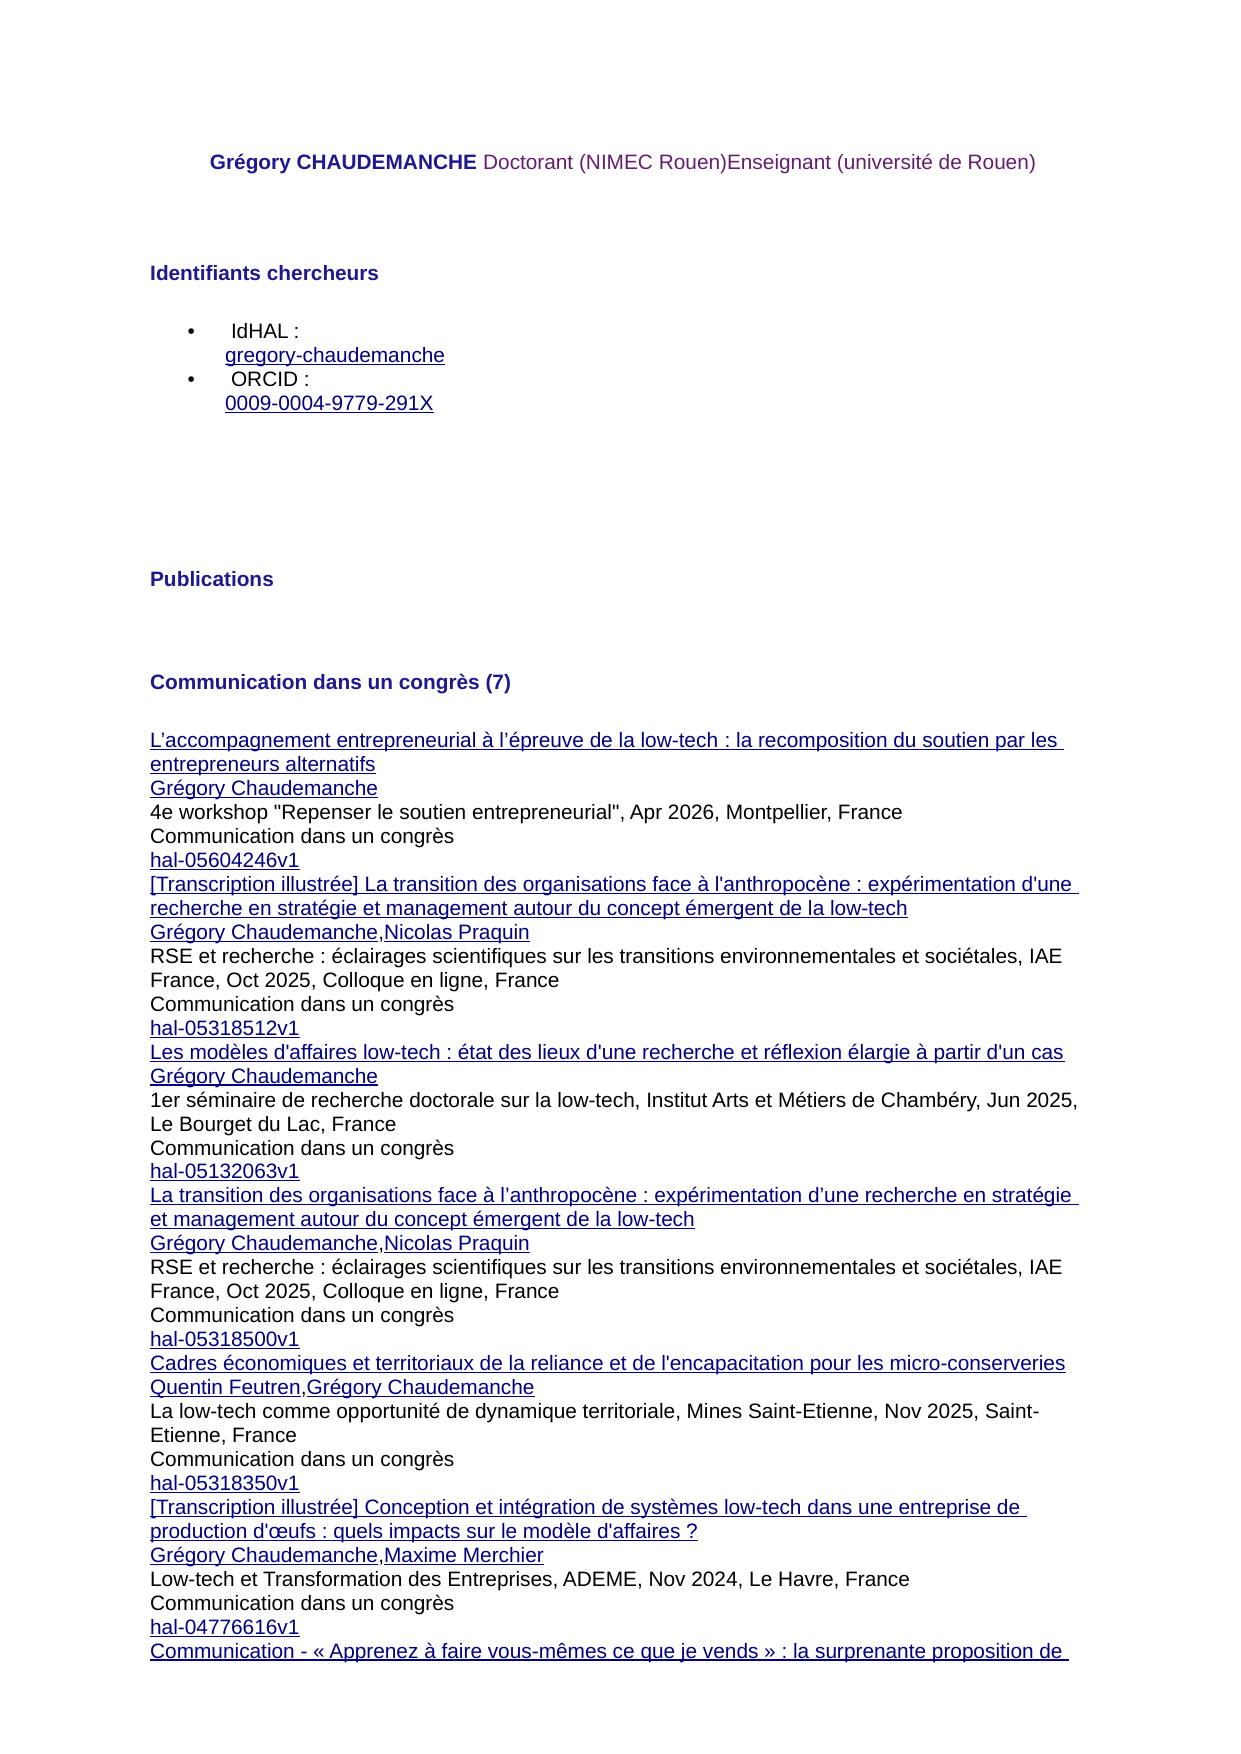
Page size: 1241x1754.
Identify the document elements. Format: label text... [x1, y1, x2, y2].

table_header L’accompagnement entrepreneurial à l’épreuve de la low-tech : la recomposition du soutien par les entrepreneurs alternatifs Grégory Chaudemanche 4e workshop "Repenser le soutien entrepreneurial", Apr 2026, Montpellier, France Communication dans un congrès hal-05604246v1 [150, 728, 1090, 872]
subtitle Publications [150, 567, 1090, 591]
list IdHAL : [187, 319, 1090, 343]
table_cell Communication - « Apprenez à faire vous-mêmes ce que je vends » : la surprenante proposition de [150, 1639, 1090, 1662]
subtitle Identifiants chercheurs [150, 260, 1090, 284]
table_cell La transition des organisations face à l’anthropocène : expérimentation d’une recherche en stratégie et management autour du concept émergent de la low-tech Grégory Chaudemanche,Nicolas Praquin RSE et recherche : éclairages scientifiques sur les transitions environnementales et sociétales, IAE France, Oct 2025, Colloque en ligne, France Communication dans un congrès hal-05318500v1 [150, 1183, 1090, 1351]
subtitle Grégory CHAUDEMANCHE Doctorant (NIMEC Rouen)Enseignant (université de Rouen) [150, 150, 1090, 174]
list ORCID : [187, 367, 1090, 391]
list 0009-0004-9779-291X [187, 391, 1090, 414]
table_cell [Transcription illustrée] Conception et intégration de systèmes low-tech dans une entreprise de production d'œufs : quels impacts sur le modèle d'affaires ? Grégory Chaudemanche,Maxime Merchier Low-tech et Transformation des Entreprises, ADEME, Nov 2024, Le Havre, France Communication dans un congrès hal-04776616v1 [150, 1495, 1090, 1638]
subtitle Communication dans un congrès (7) [150, 670, 1090, 694]
table_cell Les modèles d'affaires low-tech : état des lieux d'une recherche et réflexion élargie à partir d'un cas Grégory Chaudemanche 1er séminaire de recherche doctorale sur la low-tech, Institut Arts et Métiers de Chambéry, Jun 2025, Le Bourget du Lac, France Communication dans un congrès hal-05132063v1 [150, 1040, 1090, 1183]
table_cell [Transcription illustrée] La transition des organisations face à l'anthropocène : expérimentation d'une recherche en stratégie et management autour du concept émergent de la low-tech Grégory Chaudemanche,Nicolas Praquin RSE et recherche : éclairages scientifiques sur les transitions environnementales et sociétales, IAE France, Oct 2025, Colloque en ligne, France Communication dans un congrès hal-05318512v1 [150, 872, 1090, 1039]
list gregory-chaudemanche [187, 343, 1090, 367]
table_cell Cadres économiques et territoriaux de la reliance et de l'encapacitation pour les micro-conserveries Quentin Feutren,Grégory Chaudemanche La low-tech comme opportunité de dynamique territoriale, Mines Saint-Etienne, Nov 2025, Saint-Etienne, France Communication dans un congrès hal-05318350v1 [150, 1351, 1090, 1495]
